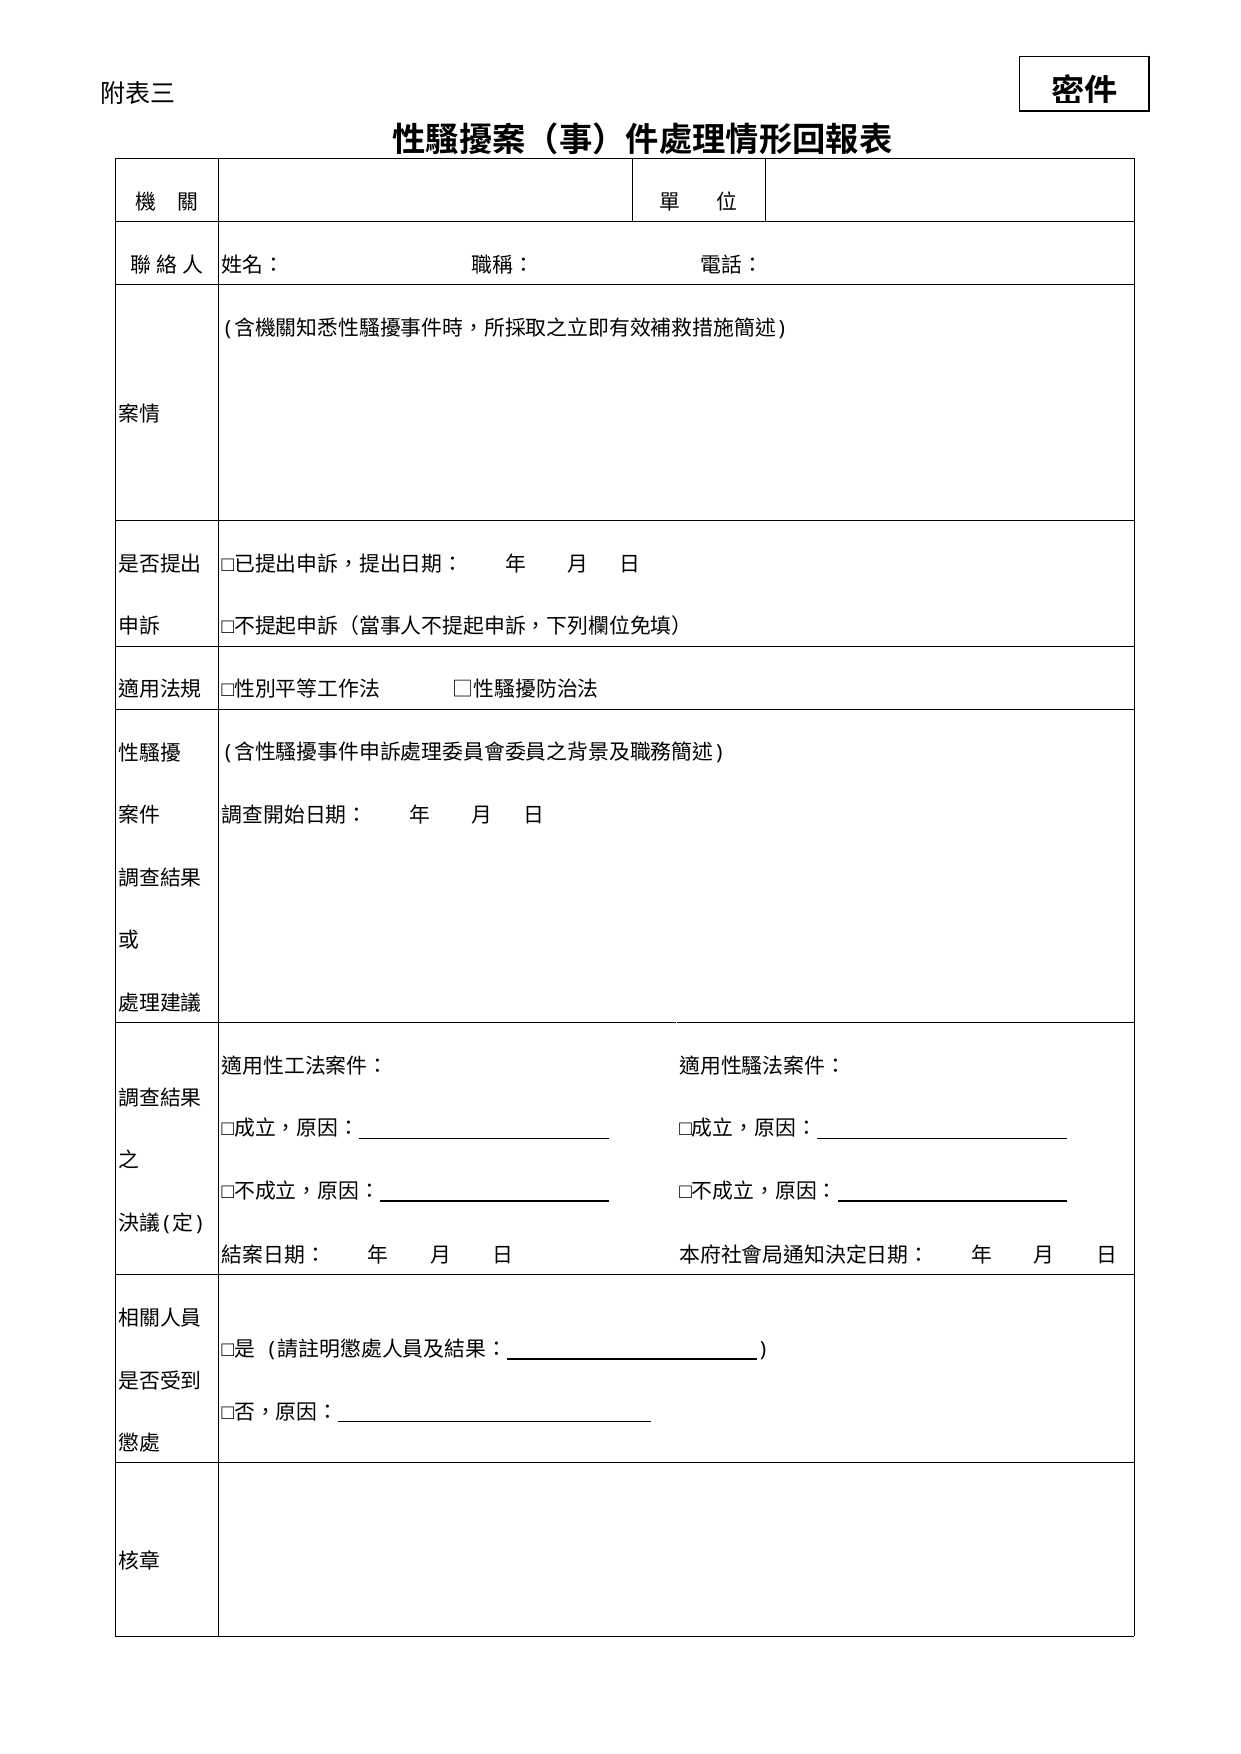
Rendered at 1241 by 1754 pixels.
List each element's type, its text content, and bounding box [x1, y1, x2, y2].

table_cell 是否提出申訴 [116, 521, 218, 646]
table_cell 核章 [116, 1463, 218, 1636]
table_cell 調查結果之 決議(定) [116, 1023, 218, 1274]
table_cell (含機關知悉性騷擾事件時，所採取之立即有效補救措施簡述) [219, 285, 1134, 520]
table_cell 本府社會局通知決定日期： 年 月 日 [677, 1211, 1134, 1274]
table_cell 姓名： 職稱： 電話： [219, 222, 1134, 284]
table_cell □已提出申訴，提出日期： 年 月 日 □不提起申訴（當事人不提起申訴，下列欄位免填） [219, 521, 1134, 646]
table_cell [219, 1463, 1134, 1636]
table_header [766, 159, 1134, 221]
table_cell 適用性騷法案件： □成立，原因： □不成立，原因： [677, 1023, 1134, 1210]
table_cell 結案日期： 年 月 日 [219, 1211, 676, 1274]
table_cell 適用性工法案件： □成立，原因： □不成立，原因： [219, 1023, 676, 1210]
text 性騷擾案（事）件處理情形回報表 [1020, 57, 1148, 110]
table_cell 案情 [116, 285, 218, 520]
table_cell 適用法規 [116, 647, 218, 709]
table_cell (含性騷擾事件申訴處理委員會委員之背景及職務簡述) 調查開始日期： 年 月 日 [219, 710, 1134, 1022]
table_cell □是 (請註明懲處人員及結果： ) □否，原因： [219, 1275, 1134, 1462]
table_header 單位 [633, 159, 765, 221]
table_header 機關 [116, 159, 218, 221]
table_cell 聯絡人 [116, 222, 218, 284]
text 性騷擾案（事）件處理情形回報表 [85, 66, 1128, 158]
text 附表三 [100, 74, 256, 110]
text 密件 [1035, 64, 1133, 103]
table_cell 性騷擾 案件 調查結果或 處理建議 [116, 710, 218, 1022]
table_header [219, 159, 632, 221]
table_cell 相關人員是否受到懲處 [116, 1275, 218, 1462]
table_cell □性別平等工作法 □性騷擾防治法 [219, 647, 1134, 709]
